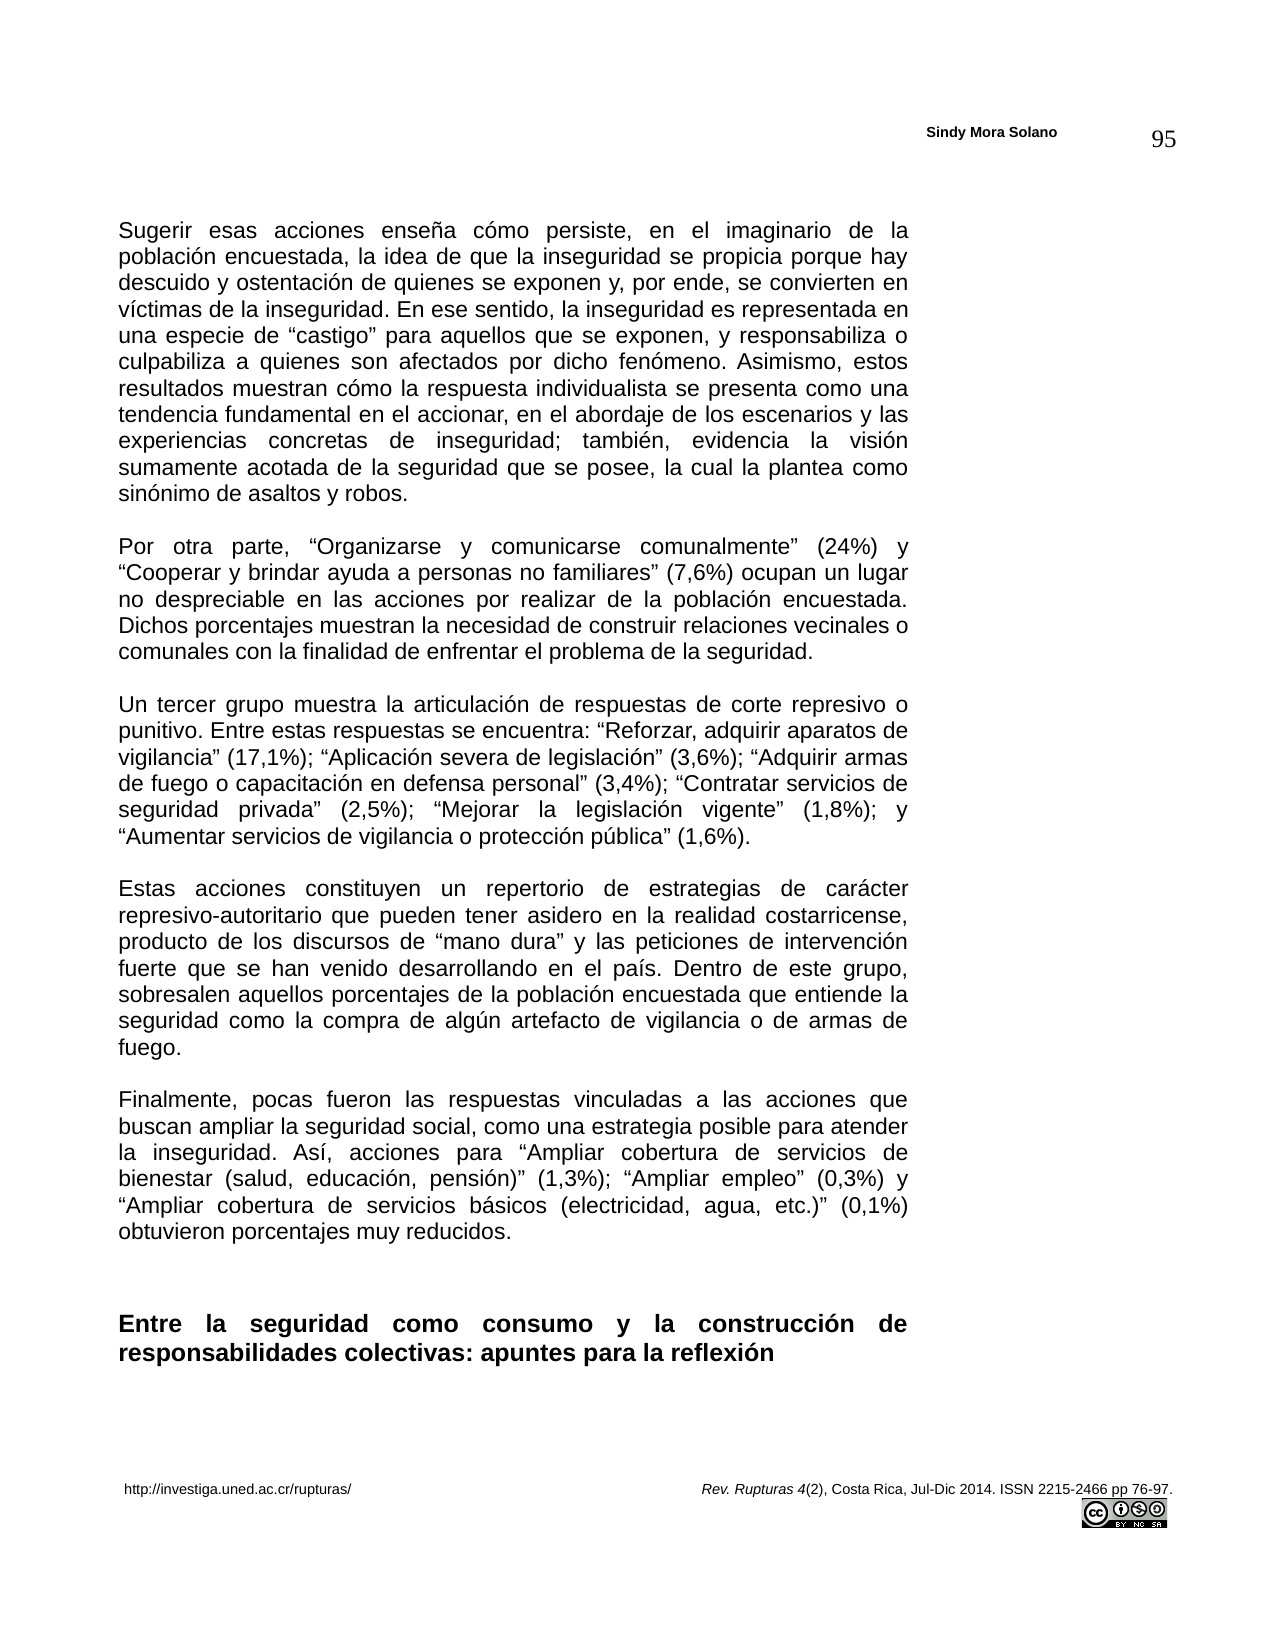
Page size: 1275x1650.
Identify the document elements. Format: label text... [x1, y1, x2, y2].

text Finalmente, pocas fueron las respuestas vinculadas a las acciones que buscan ampliar la seguridad social, como una estrategia posible para atender la inseguridad. Así, acciones para “Ampliar cobertura de servicios de bienestar (salud, educación, pensión)” (1,3%); “Ampliar empleo” (0,3%) y “Ampliar cobertura de servicios básicos (electricidad, agua, etc.)” (0,1%) obtuvieron porcentajes muy reducidos. [118, 1086, 909, 1244]
picture [1081, 1498, 1168, 1528]
text Un tercer grupo muestra la articulación de respuestas de corte represivo o punitivo. Entre estas respuestas se encuentra: “Reforzar, adquirir aparatos de vigilancia” (17,1%); “Aplicación severa de legislación” (3,6%); “Adquirir armas de fuego o capacitación en defensa personal” (3,4%); “Contratar servicios de seguridad privada” (2,5%); “Mejorar la legislación vigente” (1,8%); y “Aumentar servicios de vigilancia o protección pública” (1,6%). [118, 691, 909, 849]
text Por otra parte, “Organizarse y comunicarse comunalmente” (24%) y “Cooperar y brindar ayuda a personas no familiares” (7,6%) ocupan un lugar no despreciable en las acciones por realizar de la población encuestada. Dichos porcentajes muestran la necesidad de construir relaciones vecinales o comunales con la finalidad de enfrentar el problema de la seguridad. [118, 533, 909, 664]
text Sugerir esas acciones enseña cómo persiste, en el imaginario de la población encuestada, la idea de que la inseguridad se propicia porque hay descuido y ostentación de quienes se exponen y, por ende, se convierten en víctimas de la inseguridad. En ese sentido, la inseguridad es representada en una especie de “castigo” para aquellos que se exponen, y responsabiliza o culpabiliza a quienes son afectados por dicho fenómeno. Asimismo, estos resultados muestran cómo la respuesta individualista se presenta como una tendencia fundamental en el accionar, en el abordaje de los escenarios y las experiencias concretas de inseguridad; también, evidencia la visión sumamente acotada de la seguridad que se posee, la cual la plantea como sinónimo de asaltos y robos. [118, 217, 909, 506]
text Estas acciones constituyen un repertorio de estrategias de carácter represivo-autoritario que pueden tener asidero en la realidad costarricense, producto de los discursos de “mano dura” y las peticiones de intervención fuerte que se han venido desarrollando en el país. Dentro de este grupo, sobresalen aquellos porcentajes de la población encuestada que entiende la seguridad como la compra de algún artefacto de vigilancia o de armas de fuego. [118, 875, 909, 1060]
subtitle Entre la seguridad como consumo y la construcción de responsabilidades colectivas: apuntes para la reflexión [118, 1309, 909, 1366]
